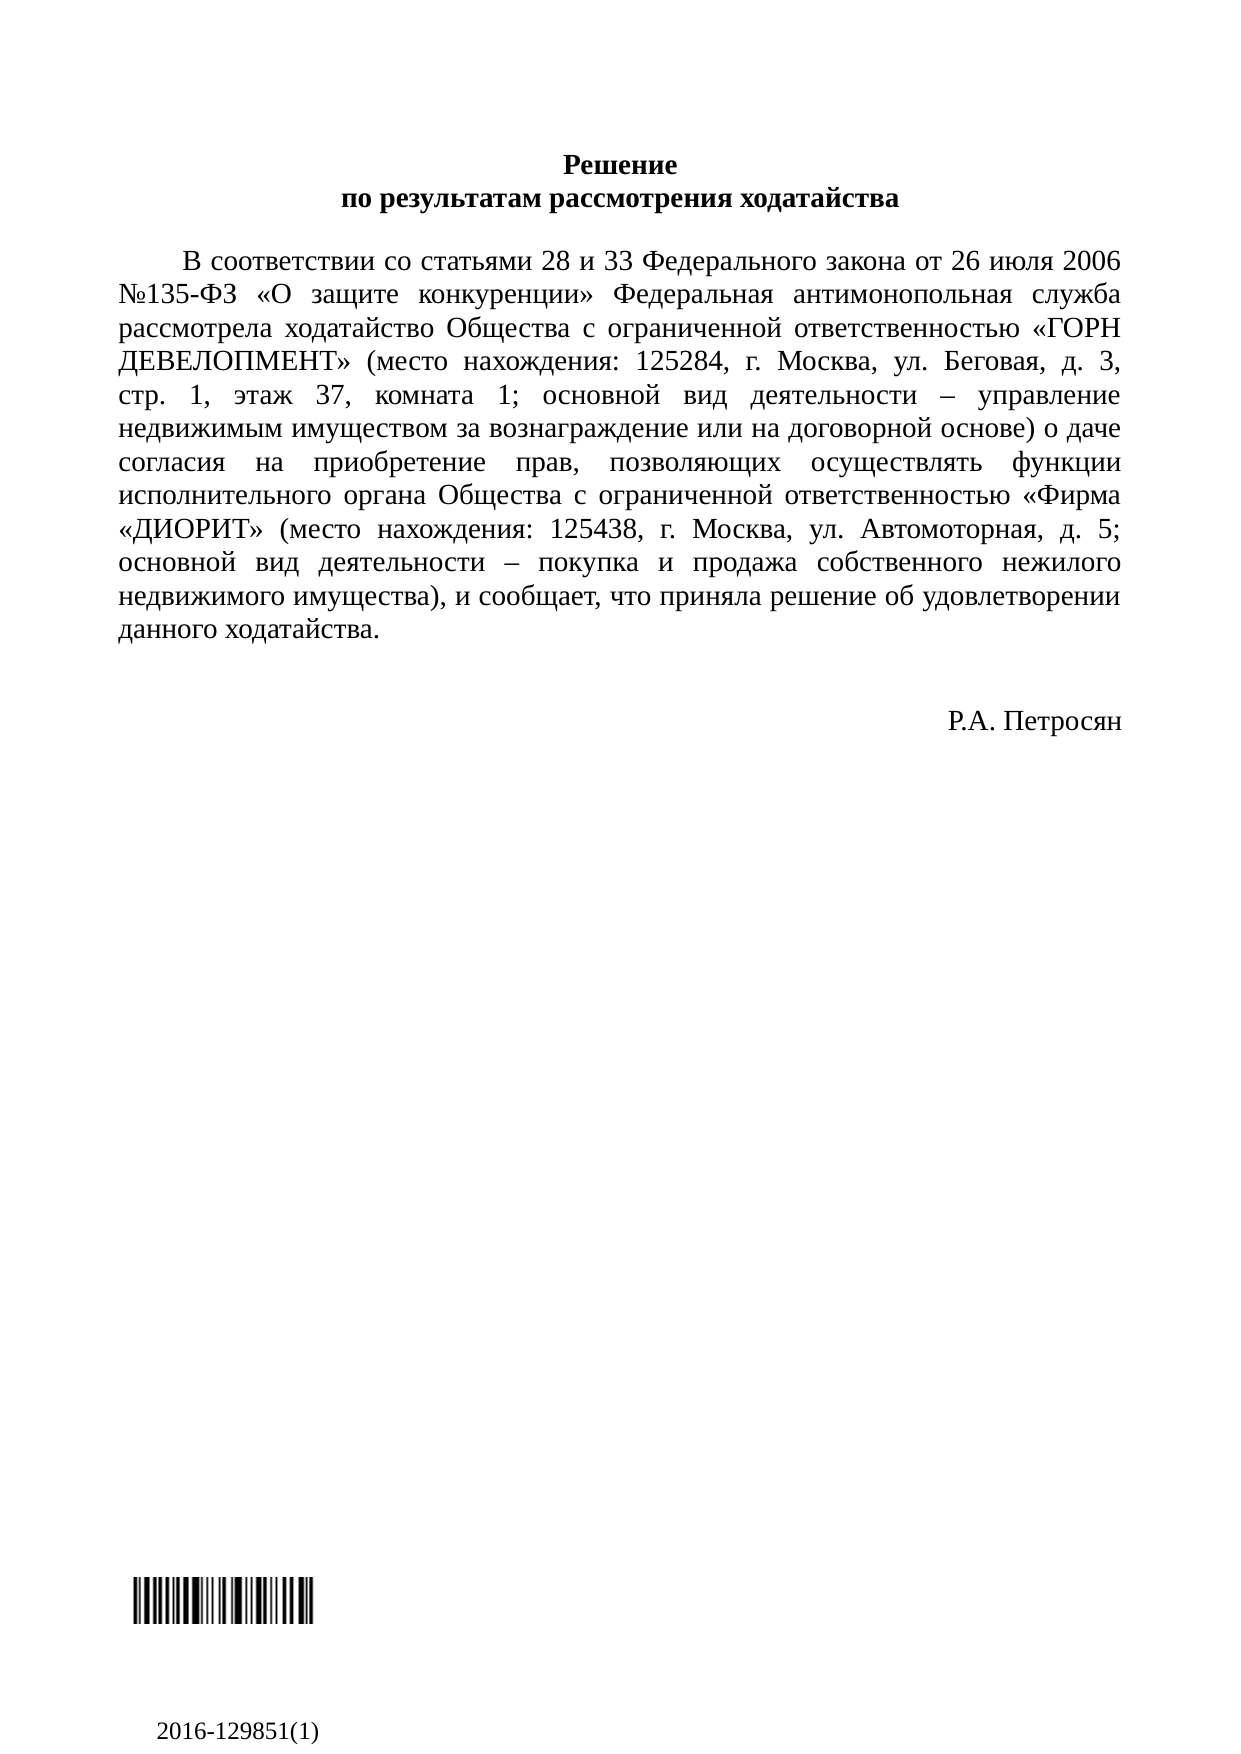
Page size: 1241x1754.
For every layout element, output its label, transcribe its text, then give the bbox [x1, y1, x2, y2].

text В соответствии со статьями 28 и 33 Федерального закона от 26 июля 2006 №135-ФЗ «О защите конкуренции» Федеральная антимонопольная служба рассмотрела ходатайство Общества с ограниченной ответственностью «ГОРН ДЕВЕЛОПМЕНТ» (место нахождения: 125284, г. Москва, ул. Беговая, д. 3, стр. 1, этаж 37, комната 1; основной вид деятельности – управление недвижимым имуществом за вознаграждение или на договорной основе) о даче согласия на приобретение прав, позволяющих осуществлять функции исполнительного органа Общества с ограниченной ответственностью «Фирма «ДИОРИТ» (место нахождения: 125438, г. Москва, ул. Автомоторная, д. 5; основной вид деятельности – покупка и продажа собственного нежилого недвижимого имущества), и сообщает, что приняла решение об удовлетворении данного ходатайства. [118, 243, 1122, 645]
picture [118, 1577, 331, 1624]
text Р.А. Петросян [118, 703, 1122, 736]
text по результатам рассмотрения ходатайства [118, 180, 1122, 214]
text Решение [118, 147, 1122, 180]
